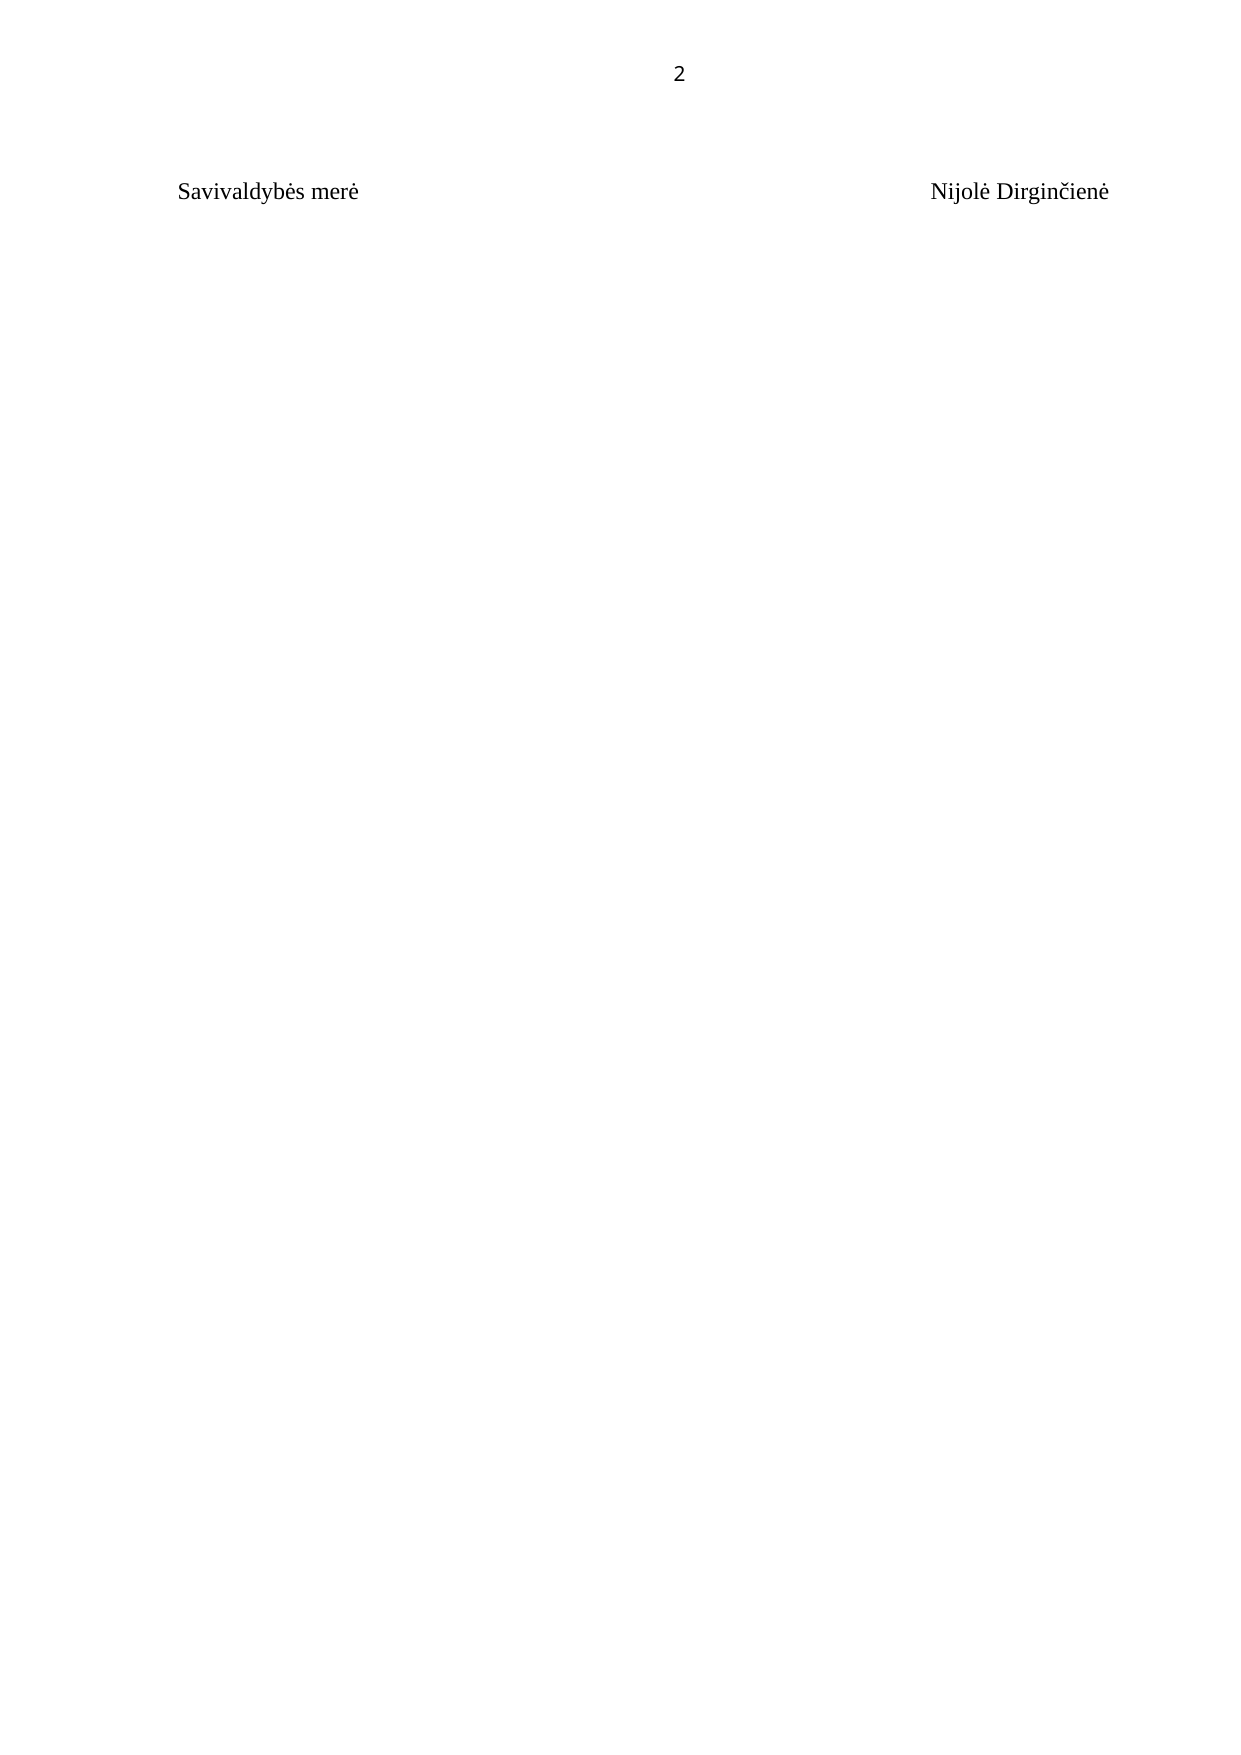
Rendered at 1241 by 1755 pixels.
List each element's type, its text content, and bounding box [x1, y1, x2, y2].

text Savivaldybės merė Nijolė Dirginčienė [177, 177, 1181, 205]
